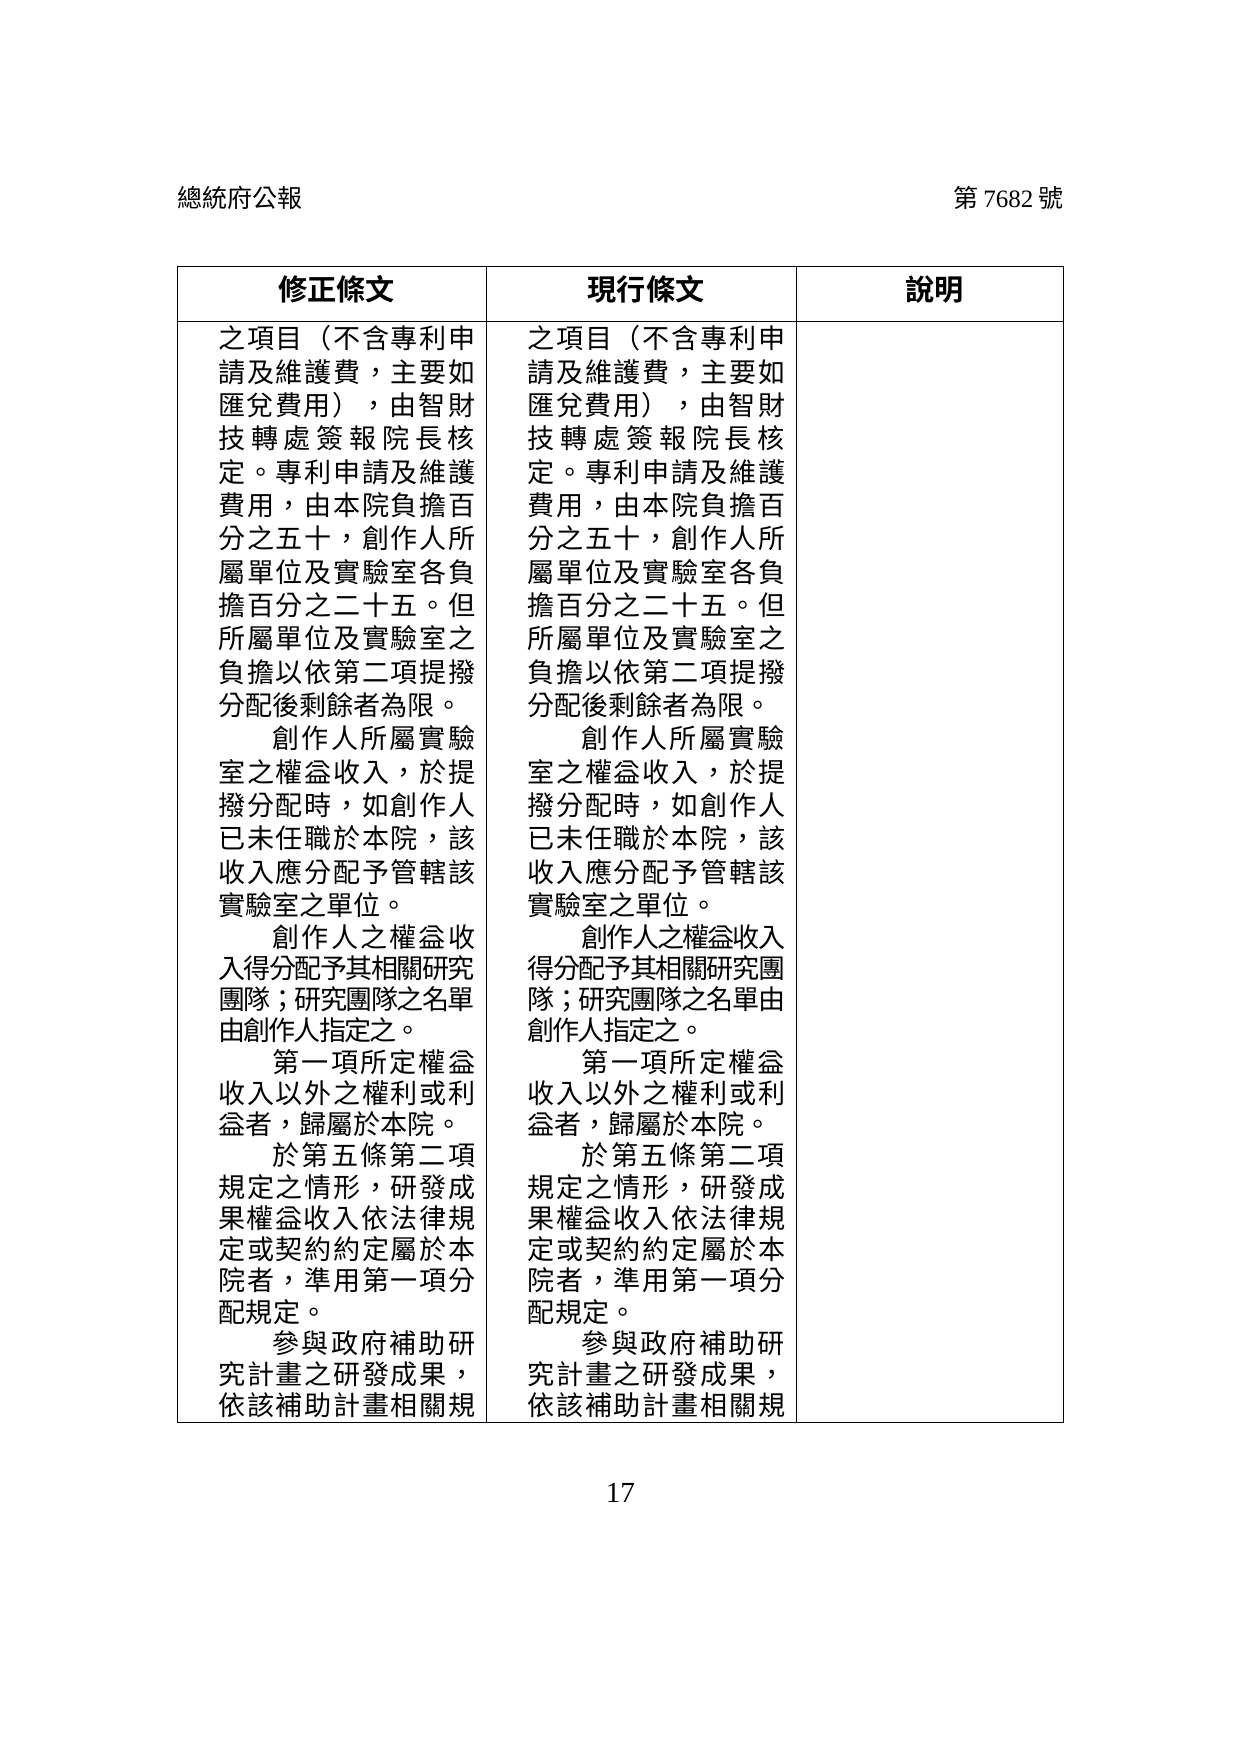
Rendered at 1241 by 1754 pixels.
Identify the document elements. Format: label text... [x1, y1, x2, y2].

table_cell [797, 322, 1063, 1422]
table_header 修正條文 [178, 267, 486, 321]
table_cell 之項目（不含專利申請及維護費，主要如匯兌費用），由智財技轉處簽報院長核定。專利申請及維護費用，由本院負擔百分之五十，創作人所屬單位及實驗室各負擔百分之二十五。但所屬單位及實驗室之負擔以依第二項提撥分配後剩餘者為限。 創作人所屬實驗室之權益收入，於提撥分配時，如創作人已未任職於本院，該收入應分配予管轄該實驗室之單位。 創作人之權益收入得分配予其相關研究團隊；研究團隊之名單由創作人指定之。 第一項所定權益收入以外之權利或利益者，歸屬於本院。 於第五條第二項規定之情形，研發成果權益收入依法律規定或契約約定屬於本院者，準用第一項分配規定。 參與政府補助研究計畫之研發成果，依該補助計畫相關規 [487, 322, 796, 1422]
table_cell 之項目（不含專利申請及維護費，主要如匯兌費用），由智財技轉處簽報院長核定。專利申請及維護費用，由本院負擔百分之五十，創作人所屬單位及實驗室各負擔百分之二十五。但所屬單位及實驗室之負擔以依第二項提撥分配後剩餘者為限。 創作人所屬實驗室之權益收入，於提撥分配時，如創作人已未任職於本院，該收入應分配予管轄該實驗室之單位。 創作人之權益收入得分配予其相關研究團隊；研究團隊之名單由創作人指定之。 第一項所定權益收入以外之權利或利益者，歸屬於本院。 於第五條第二項規定之情形，研發成果權益收入依法律規定或契約約定屬於本院者，準用第一項分配規定。 參與政府補助研究計畫之研發成果，依該補助計畫相關規 [178, 322, 486, 1422]
table_header 說明 [797, 267, 1063, 321]
table_header 現行條文 [487, 267, 796, 321]
